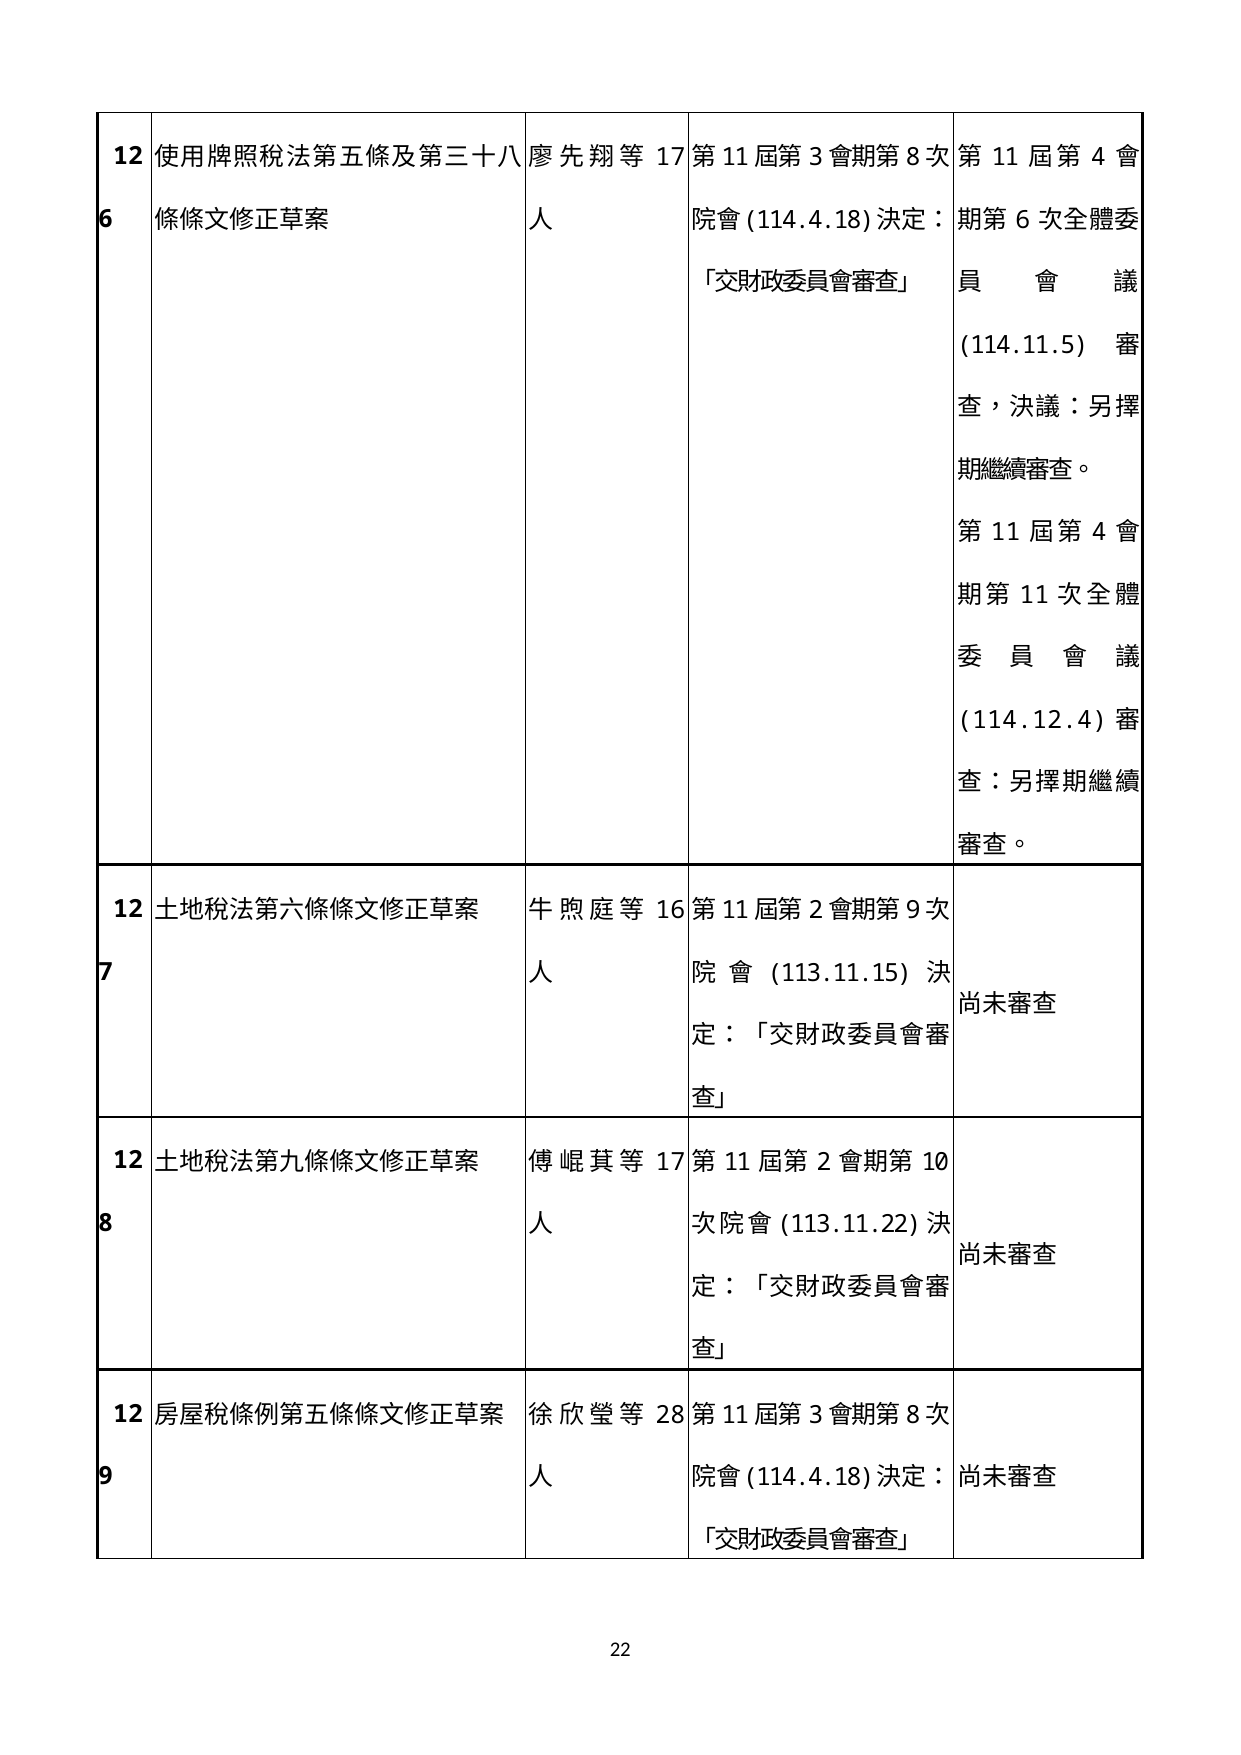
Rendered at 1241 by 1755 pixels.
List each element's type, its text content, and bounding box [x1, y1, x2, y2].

table_cell 廖先翔等17人 [526, 113, 688, 863]
table_cell 尚未審查 [954, 1371, 1141, 1558]
table_cell 徐欣瑩等28人 [526, 1371, 688, 1558]
table_cell 尚未審查 [954, 1118, 1141, 1367]
table_cell 土地稅法第九條條文修正草案 [152, 1118, 525, 1367]
table_cell 尚未審查 [954, 866, 1141, 1116]
table_cell 牛煦庭等16人 [526, 866, 688, 1116]
table_cell [99, 1118, 151, 1367]
table_cell 第11屆第4會期第6次全體委員會議(114.11.5)審查，決議：另擇期繼續審查。 第11屆第4會期第11次全體委員會議(114.12.4)審查：另擇期繼續審查。 [954, 113, 1141, 863]
table_cell 第11屆第3會期第8次院會(114.4.18)決定：「交財政委員會審查」 [689, 113, 953, 863]
table_cell 第11屆第2會期第9次院會(113.11.15)決定：「交財政委員會審查」 [689, 866, 953, 1116]
table_cell 土地稅法第六條條文修正草案 [152, 866, 525, 1116]
table_cell [99, 1371, 151, 1558]
table_cell 第11屆第2會期第10次院會(113.11.22)決定：「交財政委員會審查」 [689, 1118, 953, 1367]
table_cell [99, 866, 151, 1116]
table_cell 使用牌照稅法第五條及第三十八條條文修正草案 [152, 113, 525, 863]
table_cell 第11屆第3會期第8次院會(114.4.18)決定：「交財政委員會審查」 [689, 1371, 953, 1558]
table_cell [99, 113, 151, 863]
table_cell 傅崐萁等17人 [526, 1118, 688, 1367]
table_cell 房屋稅條例第五條條文修正草案 [152, 1371, 525, 1558]
